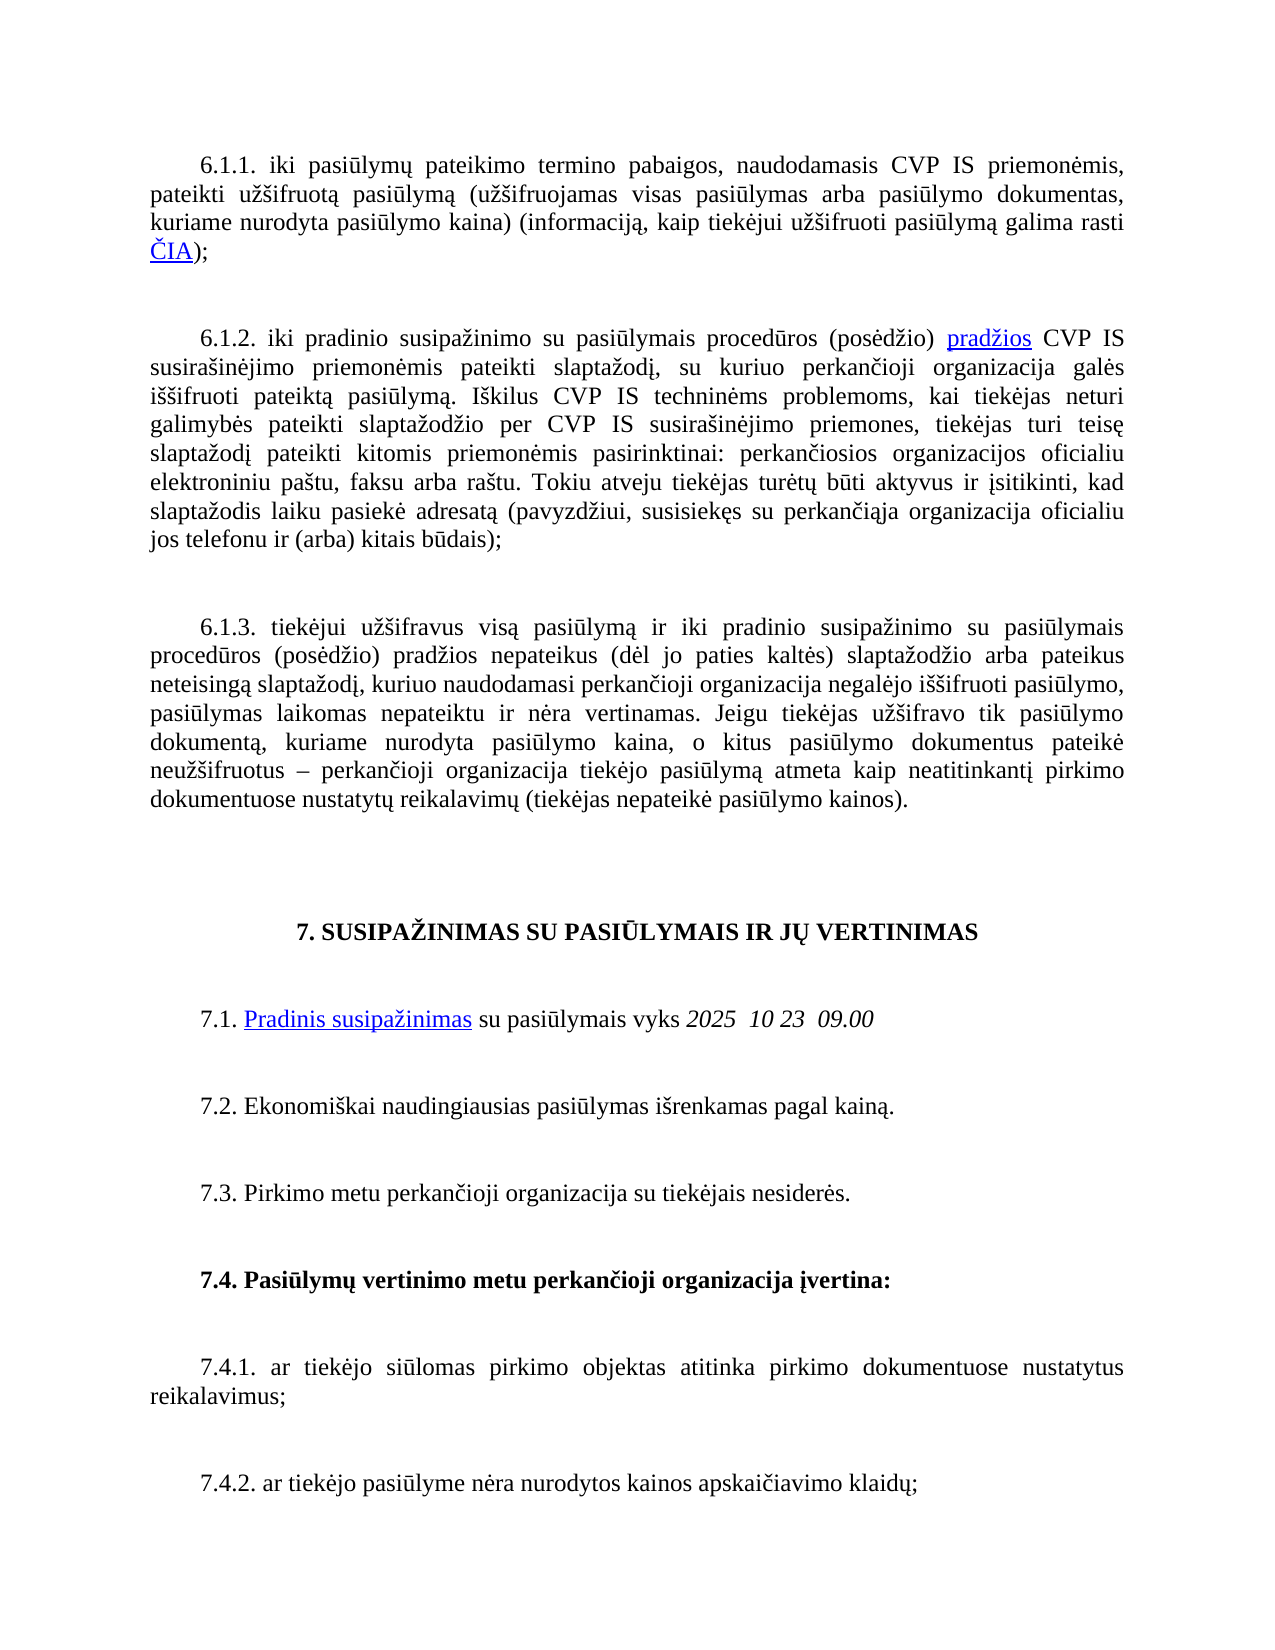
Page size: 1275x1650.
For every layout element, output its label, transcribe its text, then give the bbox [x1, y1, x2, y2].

text 7. SUSIPAŽINIMAS SU PASIŪLYMAIS IR JŲ VERTINIMAS [150, 917, 1125, 945]
text 6.1.2. iki pradinio susipažinimo su pasiūlymais procedūros (posėdžio) pradžios CVP IS susirašinėjimo priemonėmis pateikti slaptažodį, su kuriuo perkančioji organizacija galės iššifruoti pateiktą pasiūlymą. Iškilus CVP IS techninėms problemoms, kai tiekėjas neturi galimybės pateikti slaptažodžio per CVP IS susirašinėjimo priemones, tiekėjas turi teisę slaptažodį pateikti kitomis priemonėmis pasirinktinai: perkančiosios organizacijos oficialiu elektroniniu paštu, faksu arba raštu. Tokiu atveju tiekėjas turėtų būti aktyvus ir įsitikinti, kad slaptažodis laiku pasiekė adresatą (pavyzdžiui, susisiekęs su perkančiąja organizacija oficialiu jos telefonu ir (arba) kitais būdais); [150, 323, 1125, 553]
text 6.1.1. iki pasiūlymų pateikimo termino pabaigos, naudodamasis CVP IS priemonėmis, pateikti užšifruotą pasiūlymą (užšifruojamas visas pasiūlymas arba pasiūlymo dokumentas, kuriame nurodyta pasiūlymo kaina) (informaciją, kaip tiekėjui užšifruoti pasiūlymą galima rasti ČIA); [150, 150, 1125, 265]
text 7.1. Pradinis susipažinimas su pasiūlymais vyks 2025 10 23 09.00 [150, 1004, 1125, 1032]
text 7.3. Pirkimo metu perkančioji organizacija su tiekėjais nesiderės. [150, 1178, 1125, 1207]
text 7.2. Ekonomiškai naudingiausias pasiūlymas išrenkamas pagal kainą. [150, 1091, 1125, 1119]
text 7.4.1. ar tiekėjo siūlomas pirkimo objektas atitinka pirkimo dokumentuose nustatytus reikalavimus; [150, 1352, 1125, 1409]
text 7.4.2. ar tiekėjo pasiūlyme nėra nurodytos kainos apskaičiavimo klaidų; [150, 1468, 1125, 1497]
text 7.4. Pasiūlymų vertinimo metu perkančioji organizacija įvertina: [150, 1265, 1125, 1294]
text 6.1.3. tiekėjui užšifravus visą pasiūlymą ir iki pradinio susipažinimo su pasiūlymais procedūros (posėdžio) pradžios nepateikus (dėl jo paties kaltės) slaptažodžio arba pateikus neteisingą slaptažodį, kuriuo naudodamasi perkančioji organizacija negalėjo iššifruoti pasiūlymo, pasiūlymas laikomas nepateiktu ir nėra vertinamas. Jeigu tiekėjas užšifravo tik pasiūlymo dokumentą, kuriame nurodyta pasiūlymo kaina, o kitus pasiūlymo dokumentus pateikė neužšifruotus – perkančioji organizacija tiekėjo pasiūlymą atmeta kaip neatitinkantį pirkimo dokumentuose nustatytų reikalavimų (tiekėjas nepateikė pasiūlymo kainos). [150, 612, 1125, 813]
